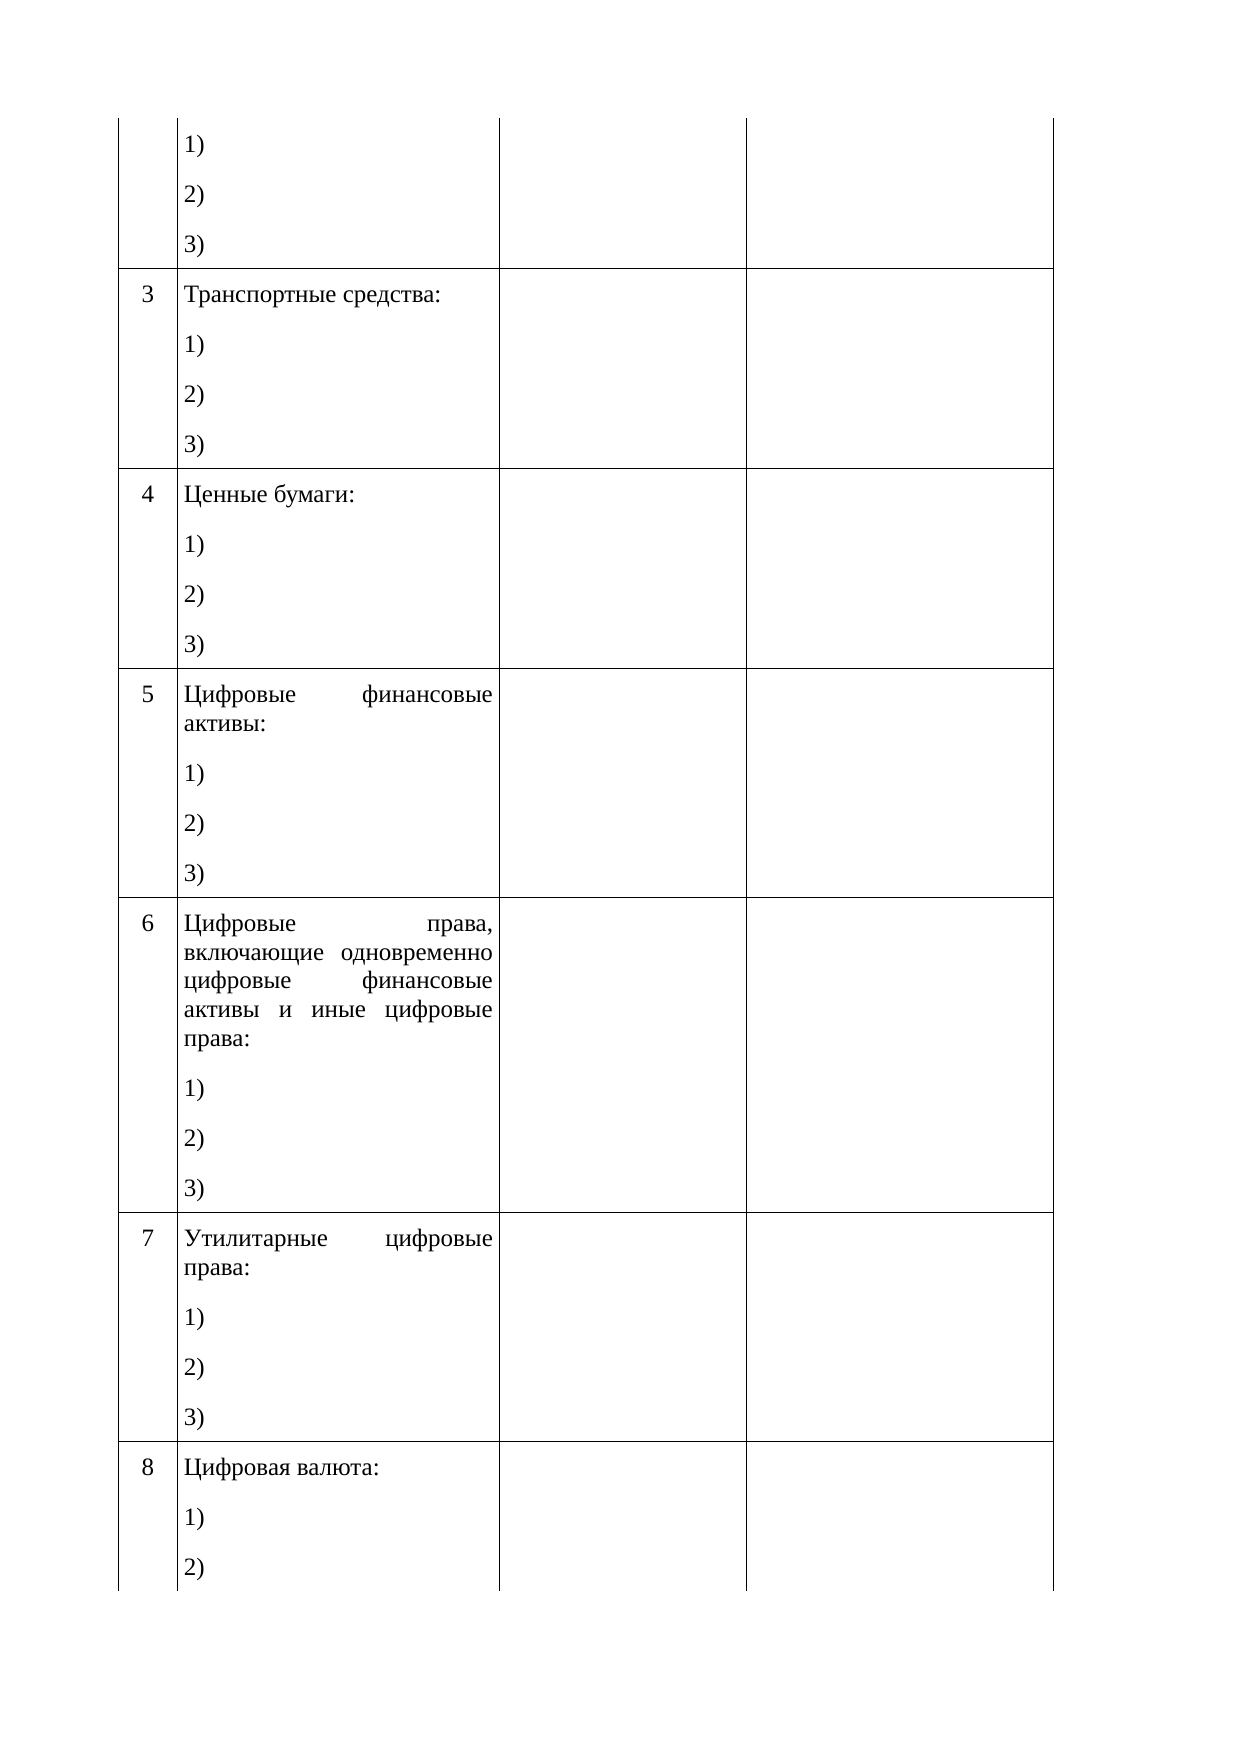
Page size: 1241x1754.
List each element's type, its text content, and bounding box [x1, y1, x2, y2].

table_cell 2) [178, 1112, 499, 1162]
table_cell [119, 1112, 177, 1162]
table_cell [119, 418, 177, 468]
table_cell [119, 1062, 177, 1112]
table_cell [500, 1541, 746, 1591]
table_cell [119, 118, 177, 168]
table_cell [747, 168, 1053, 218]
table_cell 3) [178, 418, 499, 468]
table_cell [747, 669, 1053, 747]
table_cell [119, 568, 177, 618]
table_cell 3) [178, 1162, 499, 1212]
table_cell [747, 218, 1053, 268]
table_cell [500, 797, 746, 847]
table_cell [500, 568, 746, 618]
table_cell 2) [178, 1541, 499, 1591]
table_cell [500, 318, 746, 368]
table_cell 2) [178, 797, 499, 847]
table_cell [747, 1112, 1053, 1162]
table_cell [119, 368, 177, 418]
table_cell [747, 518, 1053, 568]
table_cell [500, 368, 746, 418]
table_cell [119, 797, 177, 847]
table_cell [119, 218, 177, 268]
table_cell [119, 1341, 177, 1391]
table_cell [119, 518, 177, 568]
table_cell 1) [178, 1491, 499, 1541]
table_cell [747, 469, 1053, 518]
table_cell 3) [178, 218, 499, 268]
table_cell Цифровая валюта: [178, 1442, 499, 1491]
table_cell [500, 1291, 746, 1341]
table_cell [747, 1213, 1053, 1291]
table_cell Транспортные средства: [178, 269, 499, 318]
table_cell [747, 318, 1053, 368]
table_cell 1) [178, 1291, 499, 1341]
table_cell [119, 747, 177, 797]
table_cell 1) [178, 318, 499, 368]
table_cell [119, 1541, 177, 1591]
table_cell 3) [178, 1391, 499, 1441]
table_cell [747, 1491, 1053, 1541]
table_cell [500, 1112, 746, 1162]
table_cell [747, 1062, 1053, 1112]
table_cell [747, 847, 1053, 897]
table_cell [500, 469, 746, 518]
table_cell [747, 618, 1053, 668]
table_cell [747, 1442, 1053, 1491]
table_cell 2) [178, 568, 499, 618]
table_cell [500, 218, 746, 268]
table_cell 2) [178, 168, 499, 218]
table_cell 8 [119, 1442, 177, 1491]
table_cell 7 [119, 1213, 177, 1291]
table_cell [747, 797, 1053, 847]
table_cell 6 [119, 898, 177, 1062]
table_cell 1) [178, 118, 499, 168]
table_cell [500, 1442, 746, 1491]
table_cell [500, 418, 746, 468]
table_cell [119, 1291, 177, 1341]
table_cell Цифровые финансовые активы: [178, 669, 499, 747]
table_cell [747, 747, 1053, 797]
table_cell [119, 1491, 177, 1541]
table_cell [747, 368, 1053, 418]
table_cell [500, 1391, 746, 1441]
table_cell [747, 269, 1053, 318]
table_cell [119, 847, 177, 897]
table_cell 1) [178, 747, 499, 797]
table_cell [747, 1291, 1053, 1341]
table_cell [119, 1162, 177, 1212]
table_cell 4 [119, 469, 177, 518]
table_cell [500, 747, 746, 797]
table_cell [500, 847, 746, 897]
table_cell 1) [178, 518, 499, 568]
table_cell 2) [178, 368, 499, 418]
table_cell 3 [119, 269, 177, 318]
table_cell [500, 669, 746, 747]
table_cell [500, 168, 746, 218]
table_cell 3) [178, 618, 499, 668]
table_cell [500, 1213, 746, 1291]
table_cell [500, 118, 746, 168]
table_cell [500, 1491, 746, 1541]
table_cell Ценные бумаги: [178, 469, 499, 518]
table_cell 3) [178, 847, 499, 897]
table_cell [119, 618, 177, 668]
table_cell [747, 1391, 1053, 1441]
table_cell [500, 518, 746, 568]
table_cell [500, 618, 746, 668]
table_cell 2) [178, 1341, 499, 1391]
table_cell [500, 269, 746, 318]
table_cell [747, 418, 1053, 468]
table_cell [119, 318, 177, 368]
table_cell [747, 118, 1053, 168]
table_cell [747, 568, 1053, 618]
table_cell [747, 1541, 1053, 1591]
table_cell [500, 1341, 746, 1391]
table_cell [747, 1162, 1053, 1212]
table_cell [500, 898, 746, 1062]
table_cell Утилитарные цифровые права: [178, 1213, 499, 1291]
table_cell [500, 1162, 746, 1212]
table_cell [119, 1391, 177, 1441]
table_cell [747, 1341, 1053, 1391]
table_cell 1) [178, 1062, 499, 1112]
table_cell [119, 168, 177, 218]
table_cell [747, 898, 1053, 1062]
table_cell [500, 1062, 746, 1112]
table_cell Цифровые права, включающие одновременно цифровые финансовые активы и иные цифровые права: [178, 898, 499, 1062]
table_cell 5 [119, 669, 177, 747]
